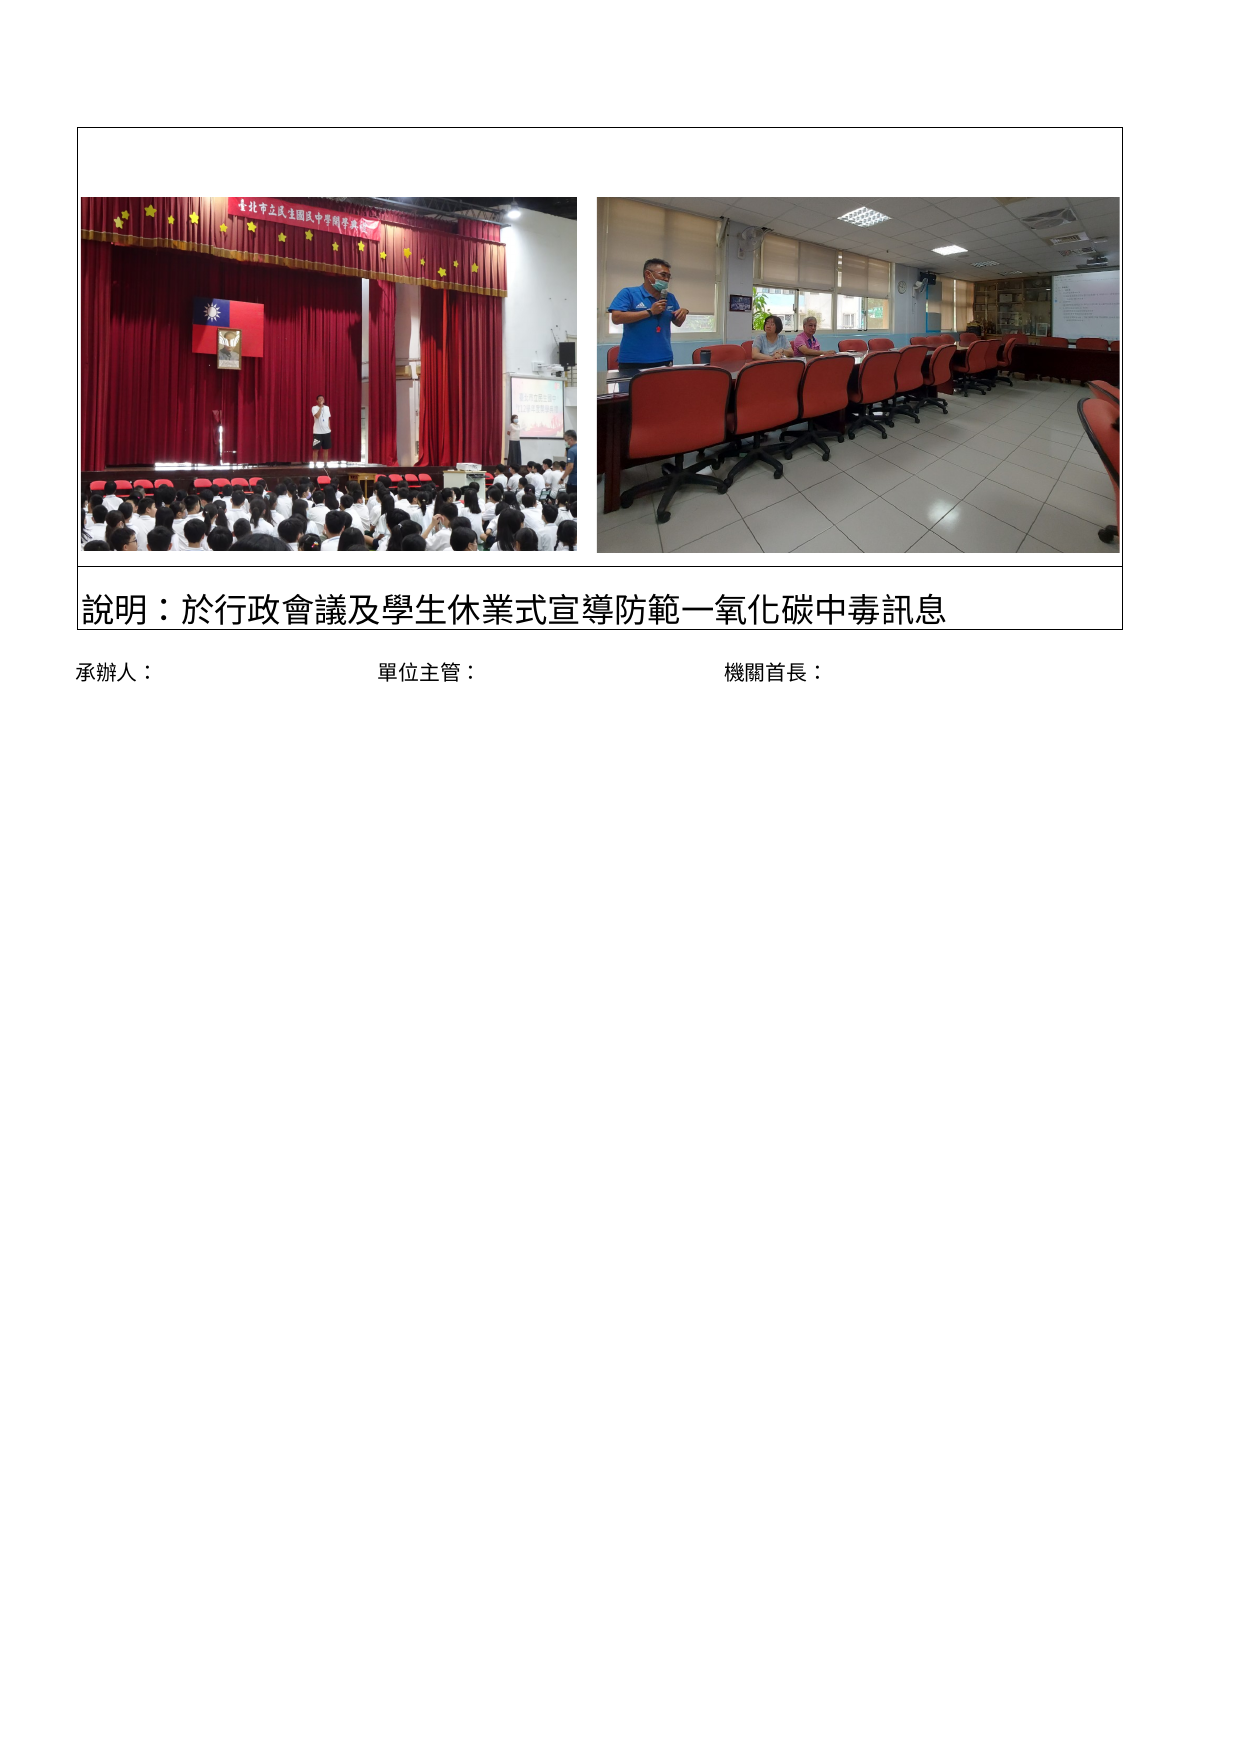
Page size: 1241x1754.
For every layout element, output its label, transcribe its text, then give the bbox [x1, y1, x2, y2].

table_cell 說明：於行政會議及學生休業式宣導防範一氧化碳中毒訊息 [78, 567, 1122, 629]
table_cell [78, 128, 1122, 566]
text 承辦人： 單位主管： 機關首長： [75, 630, 1165, 693]
